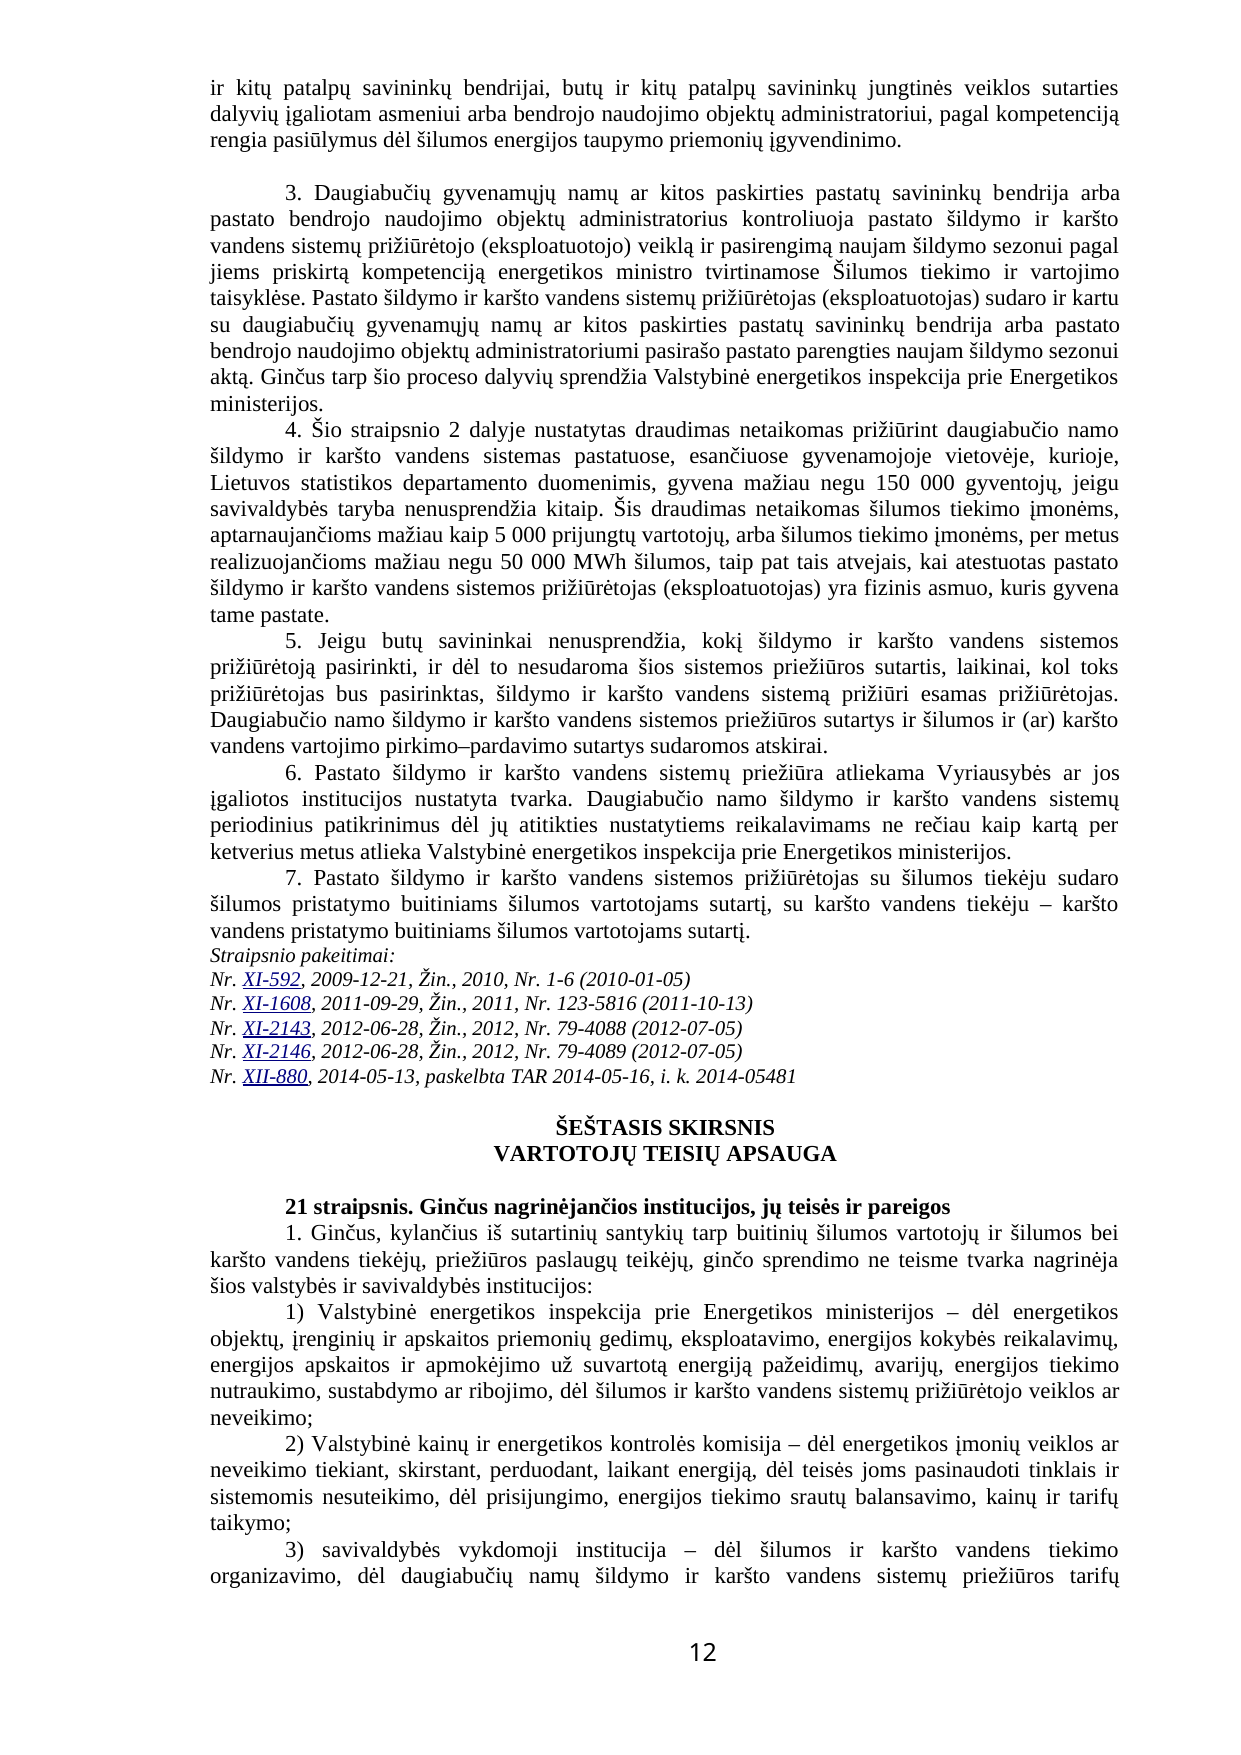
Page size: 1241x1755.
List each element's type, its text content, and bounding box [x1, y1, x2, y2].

text 4. Šio straipsnio 2 dalyje nustatytas draudimas netaikomas prižiūrint daugiabučio namo šildymo ir karšto vandens sistemas pastatuose, esančiuose gyvenamojoje vietovėje, kurioje, Lietuvos statistikos departamento duomenimis, gyvena mažiau negu 150 000 gyventojų, jeigu savivaldybės taryba nenusprendžia kitaip. Šis draudimas netaikomas šilumos tiekimo įmonėms, aptarnaujančioms mažiau kaip 5 000 prijungtų vartotojų, arba šilumos tiekimo įmonėms, per metus realizuojančioms mažiau negu 50 000 MWh šilumos, taip pat tais atvejais, kai atestuotas pastato šildymo ir karšto vandens sistemos prižiūrėtojas (eksploatuotojas) yra fizinis asmuo, kuris gyvena tame pastate. [210, 416, 1120, 627]
text 21 straipsnis. Ginčus nagrinėjančios institucijos, jų teisės ir pareigos [210, 1193, 1120, 1219]
text 5. Jeigu butų savininkai nenusprendžia, kokį šildymo ir karšto vandens sistemos prižiūrėtoją pasirinkti, ir dėl to nesudaroma šios sistemos priežiūros sutartis, laikinai, kol toks prižiūrėtojas bus pasirinktas, šildymo ir karšto vandens sistemą prižiūri esamas prižiūrėtojas. Daugiabučio namo šildymo ir karšto vandens sistemos priežiūros sutartys ir šilumos ir (ar) karšto vandens vartojimo pirkimo–pardavimo sutartys sudaromos atskirai. [210, 627, 1120, 759]
text ir kitų patalpų savininkų bendrijai, butų ir kitų patalpų savininkų jungtinės veiklos sutarties dalyvių įgaliotam asmeniui arba bendrojo naudojimo objektų administratoriui, pagal kompetenciją rengia pasiūlymus dėl šilumos energijos taupymo priemonių įgyvendinimo. [210, 73, 1120, 153]
text Straipsnio pakeitimai: [210, 943, 1120, 967]
text 2) Valstybinė kainų ir energetikos kontrolės komisija – dėl energetikos įmonių veiklos ar neveikimo tiekiant, skirstant, perduodant, laikant energiją, dėl teisės joms pasinaudoti tinklais ir sistemomis nesuteikimo, dėl prisijungimo, energijos tiekimo srautų balansavimo, kainų ir tarifų taikymo; [210, 1430, 1120, 1536]
text 1) Valstybinė energetikos inspekcija prie Energetikos ministerijos – dėl energetikos objektų, įrenginių ir apskaitos priemonių gedimų, eksploatavimo, energijos kokybės reikalavimų, energijos apskaitos ir apmokėjimo už suvartotą energiją pažeidimų, avarijų, energijos tiekimo nutraukimo, sustabdymo ar ribojimo, dėl šilumos ir karšto vandens sistemų prižiūrėtojo veiklos ar neveikimo; [210, 1298, 1120, 1430]
text Nr. XI-2143, 2012-06-28, Žin., 2012, Nr. 79-4088 (2012-07-05) [210, 1015, 1120, 1039]
text Nr. XII-880, 2014-05-13, paskelbta TAR 2014-05-16, i. k. 2014-05481 [210, 1063, 1120, 1088]
text Nr. XI-592, 2009-12-21, Žin., 2010, Nr. 1-6 (2010-01-05) [210, 967, 1120, 991]
text 3. Daugiabučių gyvenamųjų namų ar kitos paskirties pastatų savininkų bendrija arba pastato bendrojo naudojimo objektų administratorius kontroliuoja pastato šildymo ir karšto vandens sistemų prižiūrėtojo (eksploatuotojo) veiklą ir pasirengimą naujam šildymo sezonui pagal jiems priskirtą kompetenciją energetikos ministro tvirtinamose Šilumos tiekimo ir vartojimo taisyklėse. Pastato šildymo ir karšto vandens sistemų prižiūrėtojas (eksploatuotojas) sudaro ir kartu su daugiabučių gyvenamųjų namų ar kitos paskirties pastatų savininkų bendrija arba pastato bendrojo naudojimo objektų administratoriumi pasirašo pastato parengties naujam šildymo sezonui aktą. Ginčus tarp šio proceso dalyvių sprendžia Valstybinė energetikos inspekcija prie Energetikos ministerijos. [210, 179, 1120, 416]
text Nr. XI-2146, 2012-06-28, Žin., 2012, Nr. 79-4089 (2012-07-05) [210, 1039, 1120, 1063]
text 7. Pastato šildymo ir karšto vandens sistemos prižiūrėtojas su šilumos tiekėju sudaro šilumos pristatymo buitiniams šilumos vartotojams sutartį, su karšto vandens tiekėju – karšto vandens pristatymo buitiniams šilumos vartotojams sutartį. [210, 864, 1120, 943]
text ŠEŠTASIS SKIRSNIS [210, 1114, 1120, 1140]
text VARTOTOJŲ TEISIŲ APSAUGA [210, 1140, 1120, 1167]
text Nr. XI-1608, 2011-09-29, Žin., 2011, Nr. 123-5816 (2011-10-13) [210, 991, 1120, 1015]
text 1. Ginčus, kylančius iš sutartinių santykių tarp buitinių šilumos vartotojų ir šilumos bei karšto vandens tiekėjų, priežiūros paslaugų teikėjų, ginčo sprendimo ne teisme tvarka nagrinėja šios valstybės ir savivaldybės institucijos: [210, 1219, 1120, 1298]
text 3) savivaldybės vykdomoji institucija – dėl šilumos ir karšto vandens tiekimo organizavimo, dėl daugiabučių namų šildymo ir karšto vandens sistemų priežiūros tarifų [210, 1536, 1120, 1588]
text 6. Pastato šildymo ir karšto vandens sistemų priežiūra atliekama Vyriausybės ar jos įgaliotos institucijos nustatyta tvarka. Daugiabučio namo šildymo ir karšto vandens sistemų periodinius patikrinimus dėl jų atitikties nustatytiems reikalavimams ne rečiau kaip kartą per ketverius metus atlieka Valstybinė energetikos inspekcija prie Energetikos ministerijos. [210, 759, 1120, 864]
